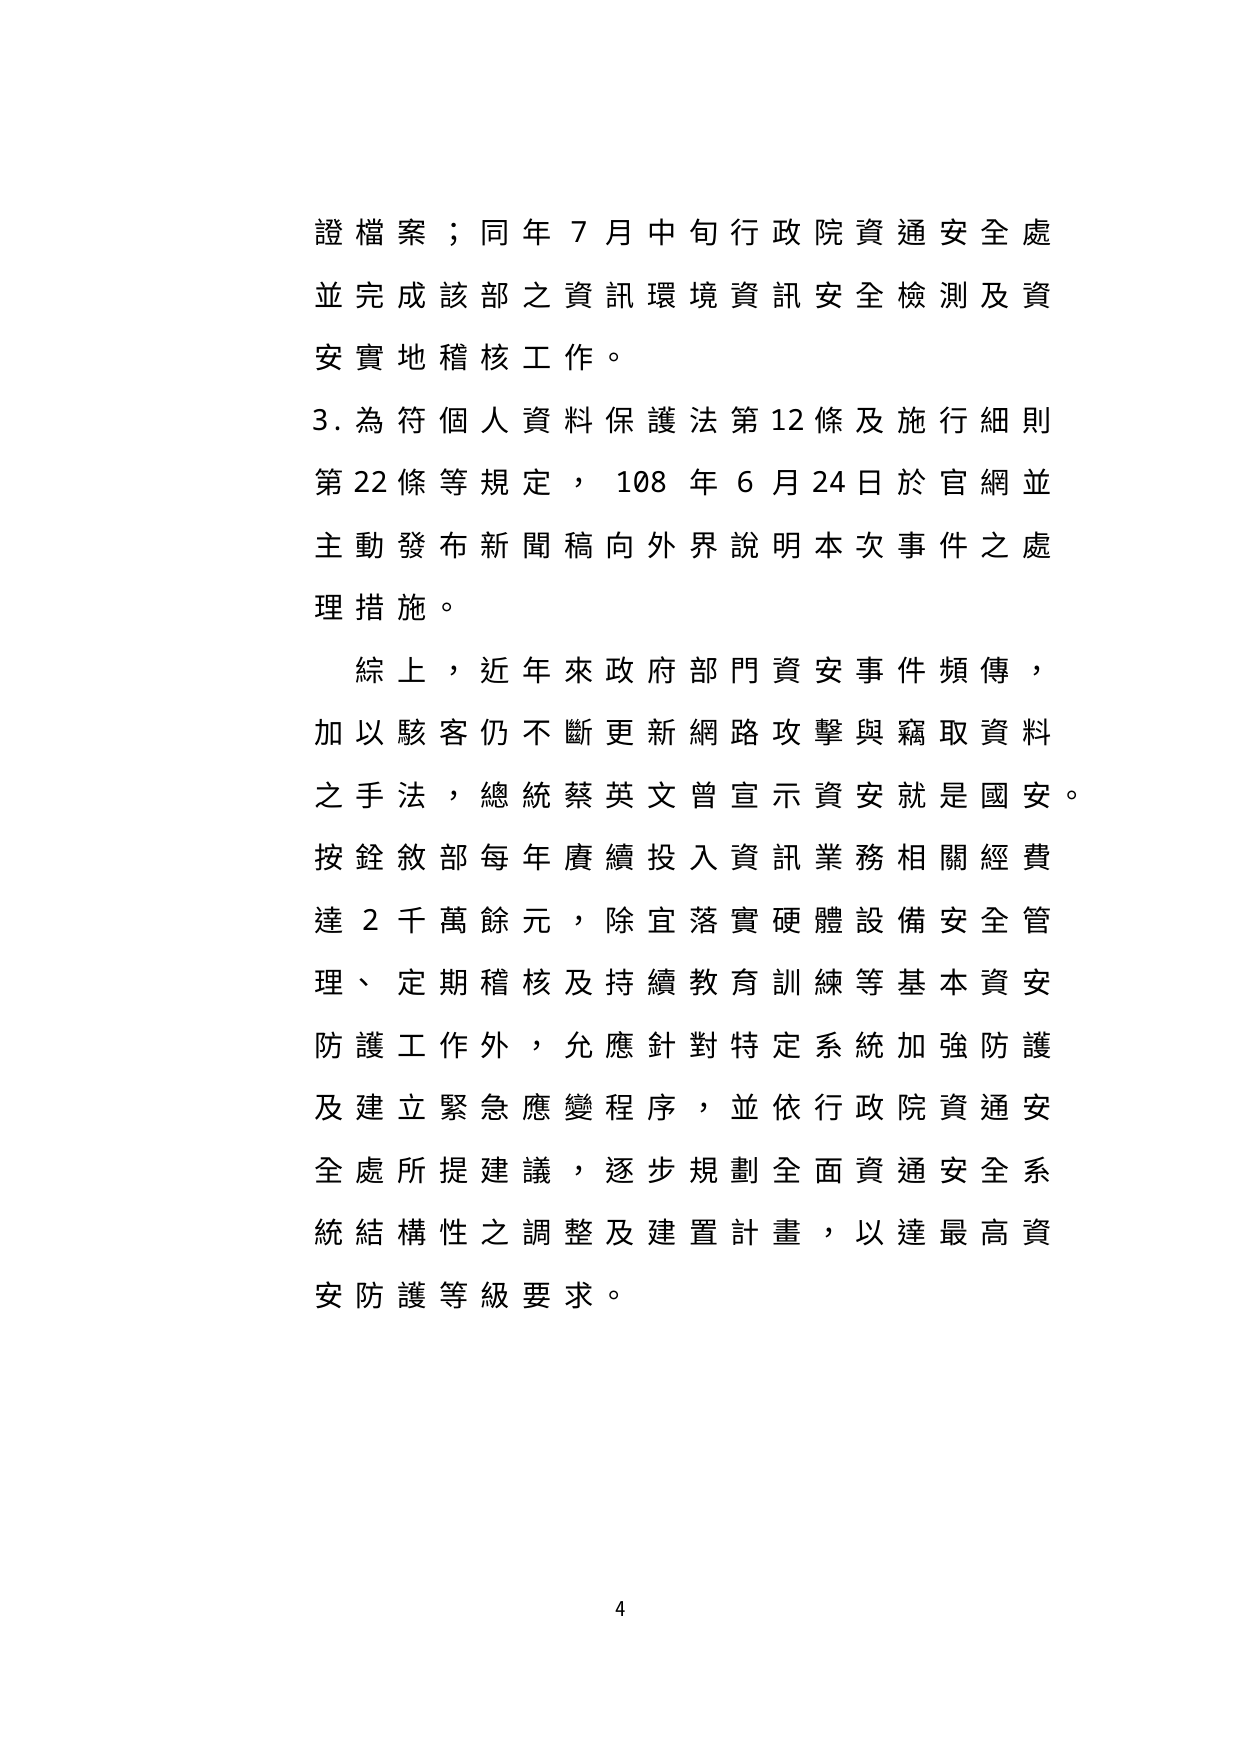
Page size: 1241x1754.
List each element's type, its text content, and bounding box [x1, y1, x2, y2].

text 3.為符個人資料保護法第12條及施行細則第22條等規定，108年6月24日於官網並主動發布新聞稿向外界說明本次事件之處理措施。 [271, 377, 1058, 627]
text 證檔案；同年7月中旬行政院資通安全處並完成該部之資訊環境資訊安全檢測及資安實地稽核工作。 [271, 189, 1058, 377]
text 綜上，近年來政府部門資安事件頻傳，加以駭客仍不斷更新網路攻擊與竊取資料之手法，總統蔡英文曾宣示資安就是國安。按銓敘部每年賡續投入資訊業務相關經費達2千萬餘元，除宜落實硬體設備安全管理、定期稽核及持續教育訓練等基本資安防護工作外，允應針對特定系統加強防護及建立緊急應變程序，並依行政院資通安全處所提建議，逐步規劃全面資通安全系統結構性之調整及建置計畫，以達最高資安防護等級要求。 [271, 627, 1058, 1314]
